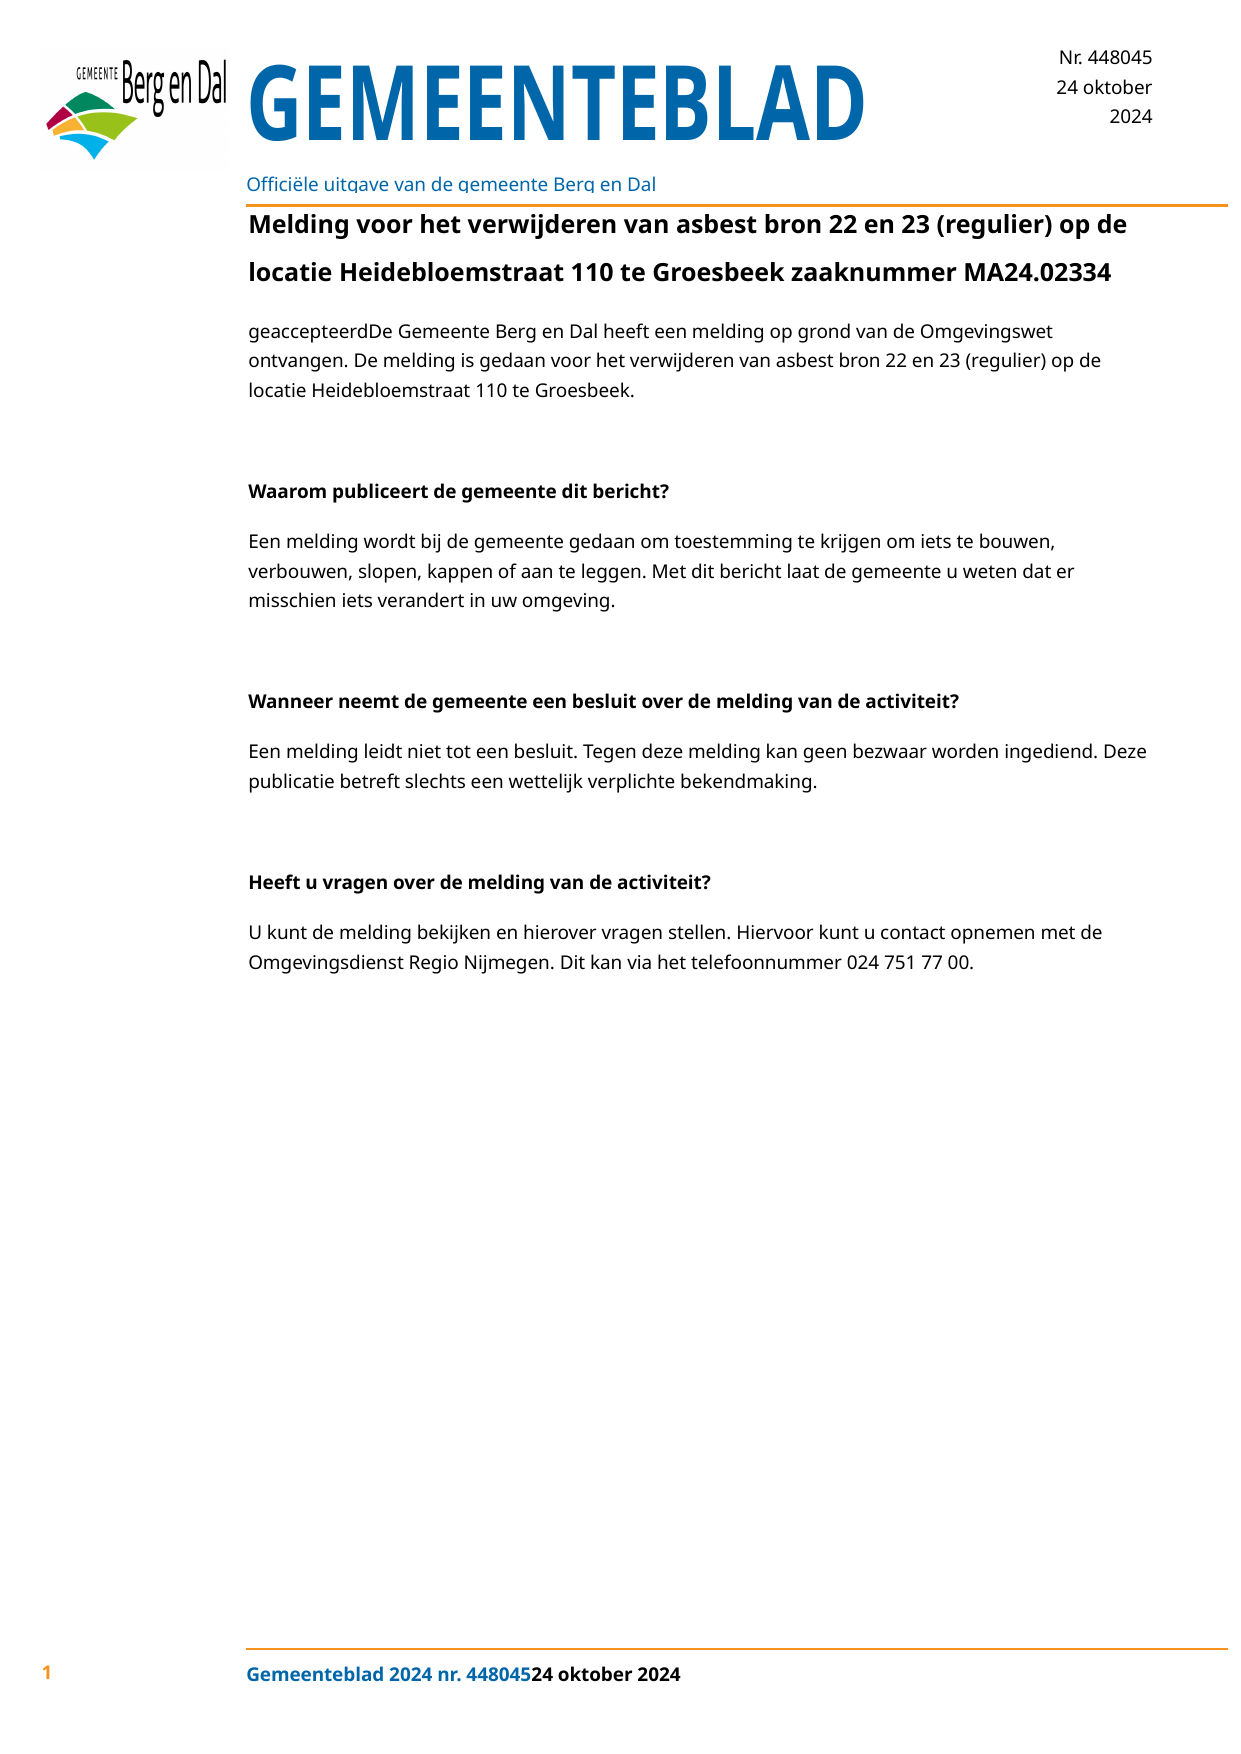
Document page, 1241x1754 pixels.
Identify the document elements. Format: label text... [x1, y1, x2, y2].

text geaccepteerdDe Gemeente Berg en Dal heeft een melding op grond van de Omgevingswet ontvangen. De melding is gedaan voor het verwijderen van asbest bron 22 en 23 (regulier) op de locatie Heidebloemstraat 110 te Groesbeek. [248, 318, 1152, 403]
picture [41, 47, 231, 172]
text U kunt de melding bekijken en hierover vragen stellen. Hiervoor kunt u contact opnemen met de Omgevingsdienst Regio Nijmegen. Dit kan via het telefoonnummer 024 751 77 00. [248, 919, 1152, 975]
text Een melding wordt bij de gemeente gedaan om toestemming te krijgen om iets te bouwen, verbouwen, slopen, kappen of aan te leggen. Met dit bericht laat de gemeente u weten dat er misschien iets verandert in uw omgeving. [248, 528, 1152, 613]
text Een melding leidt niet tot een besluit. Tegen deze melding kan geen bezwaar worden ingediend. Deze publicatie betreft slechts een wettelijk verplichte bekendmaking. [248, 739, 1152, 794]
text Heeft u vragen over de melding van de activiteit? [248, 869, 1152, 895]
text Melding voor het verwijderen van asbest bron 22 en 23 (regulier) op de locatie Heidebloemstraat 110 te Groesbeek zaaknummer MA24.02334 [248, 207, 1152, 288]
text Wanneer neemt de gemeente een besluit over de melding van de activiteit? [248, 688, 1152, 714]
text Waarom publiceert de gemeente dit bericht? [248, 478, 1152, 504]
